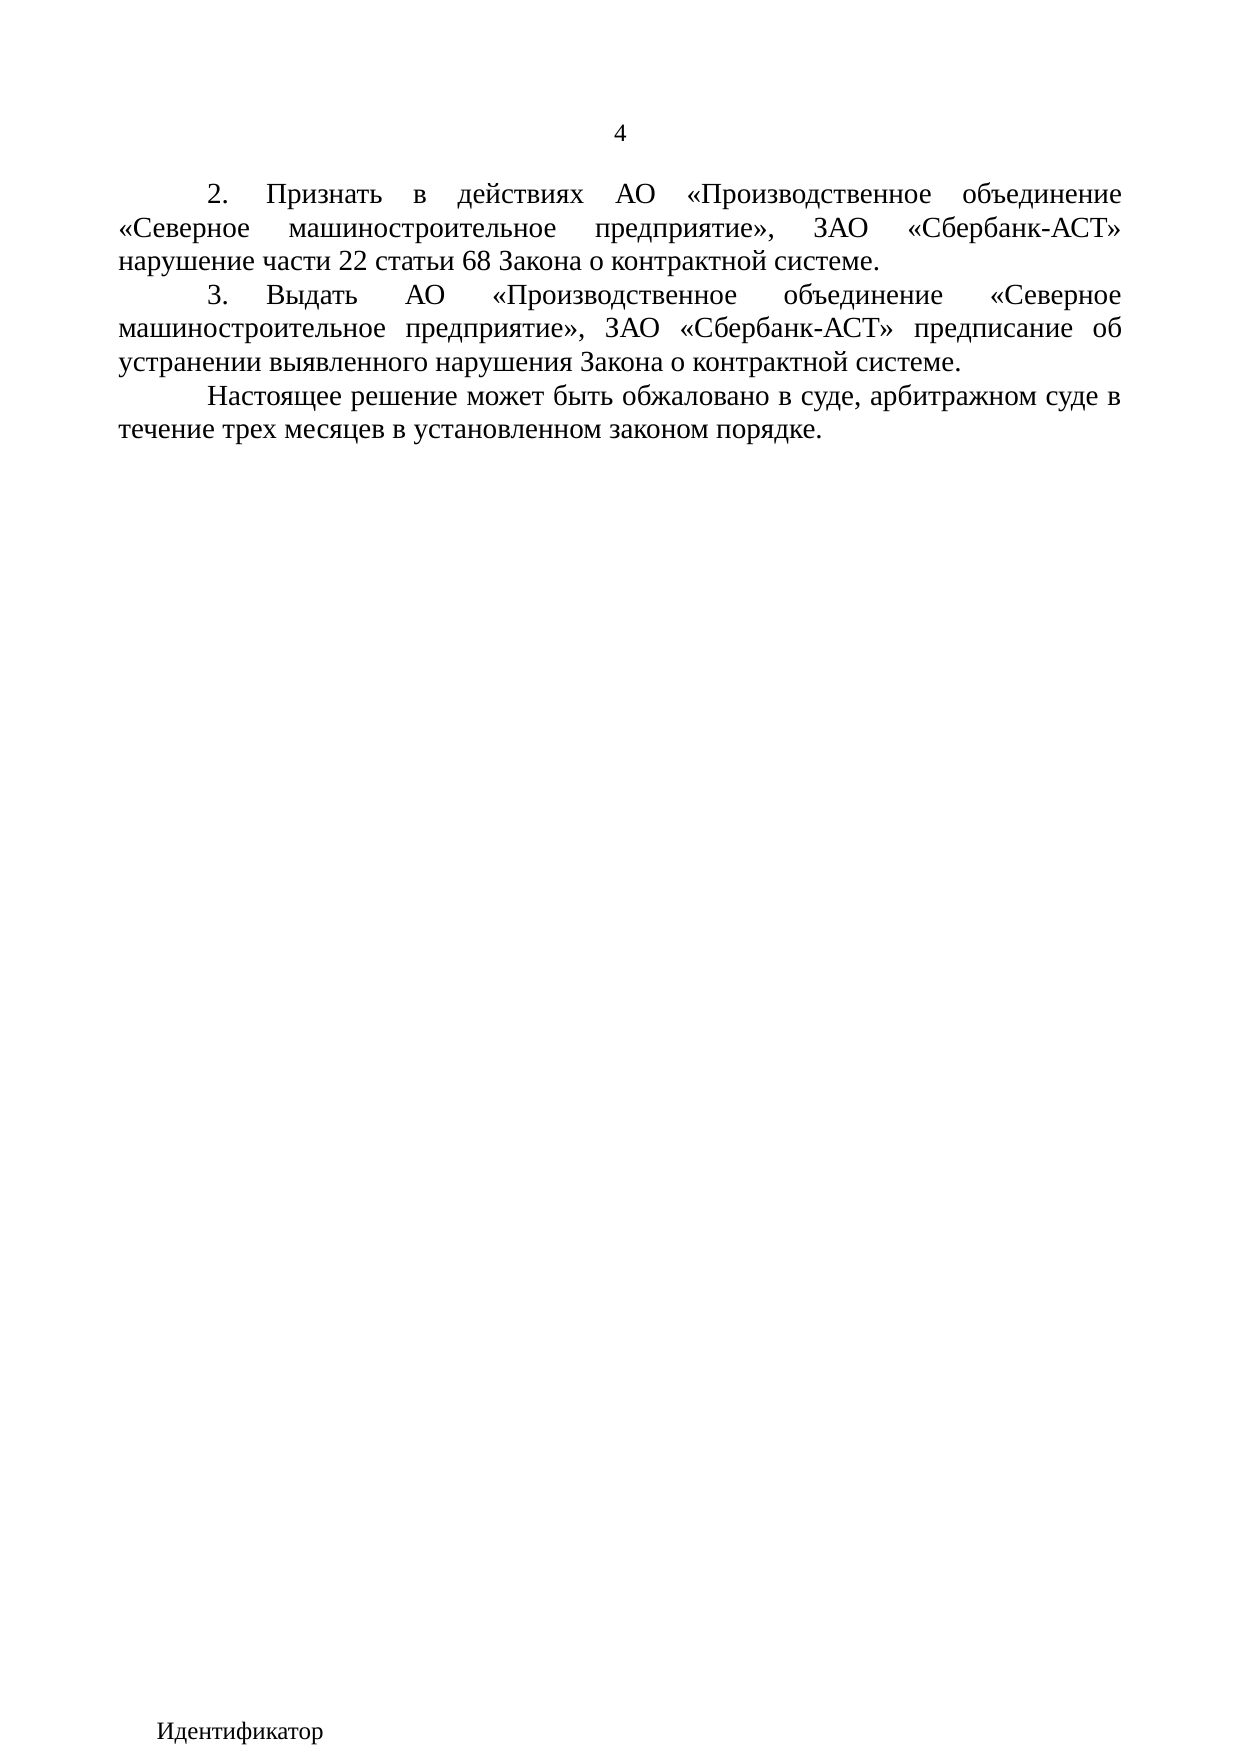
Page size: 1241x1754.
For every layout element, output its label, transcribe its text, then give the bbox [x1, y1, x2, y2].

text Настоящее решение может быть обжаловано в суде, арбитражном суде в течение трех месяцев в установленном законом порядке. [118, 378, 1122, 445]
text 3. Выдать АО «Производственное объединение «Северное машиностроительное предприятие», ЗАО «Сбербанк-АСТ» предписание об устранении выявленного нарушения Закона о контрактной системе. [118, 277, 1122, 378]
text 2. Признать в действиях АО «Производственное объединение «Северное машиностроительное предприятие», ЗАО «Сбербанк-АСТ» нарушение части 22 статьи 68 Закона о контрактной системе. [118, 176, 1122, 277]
